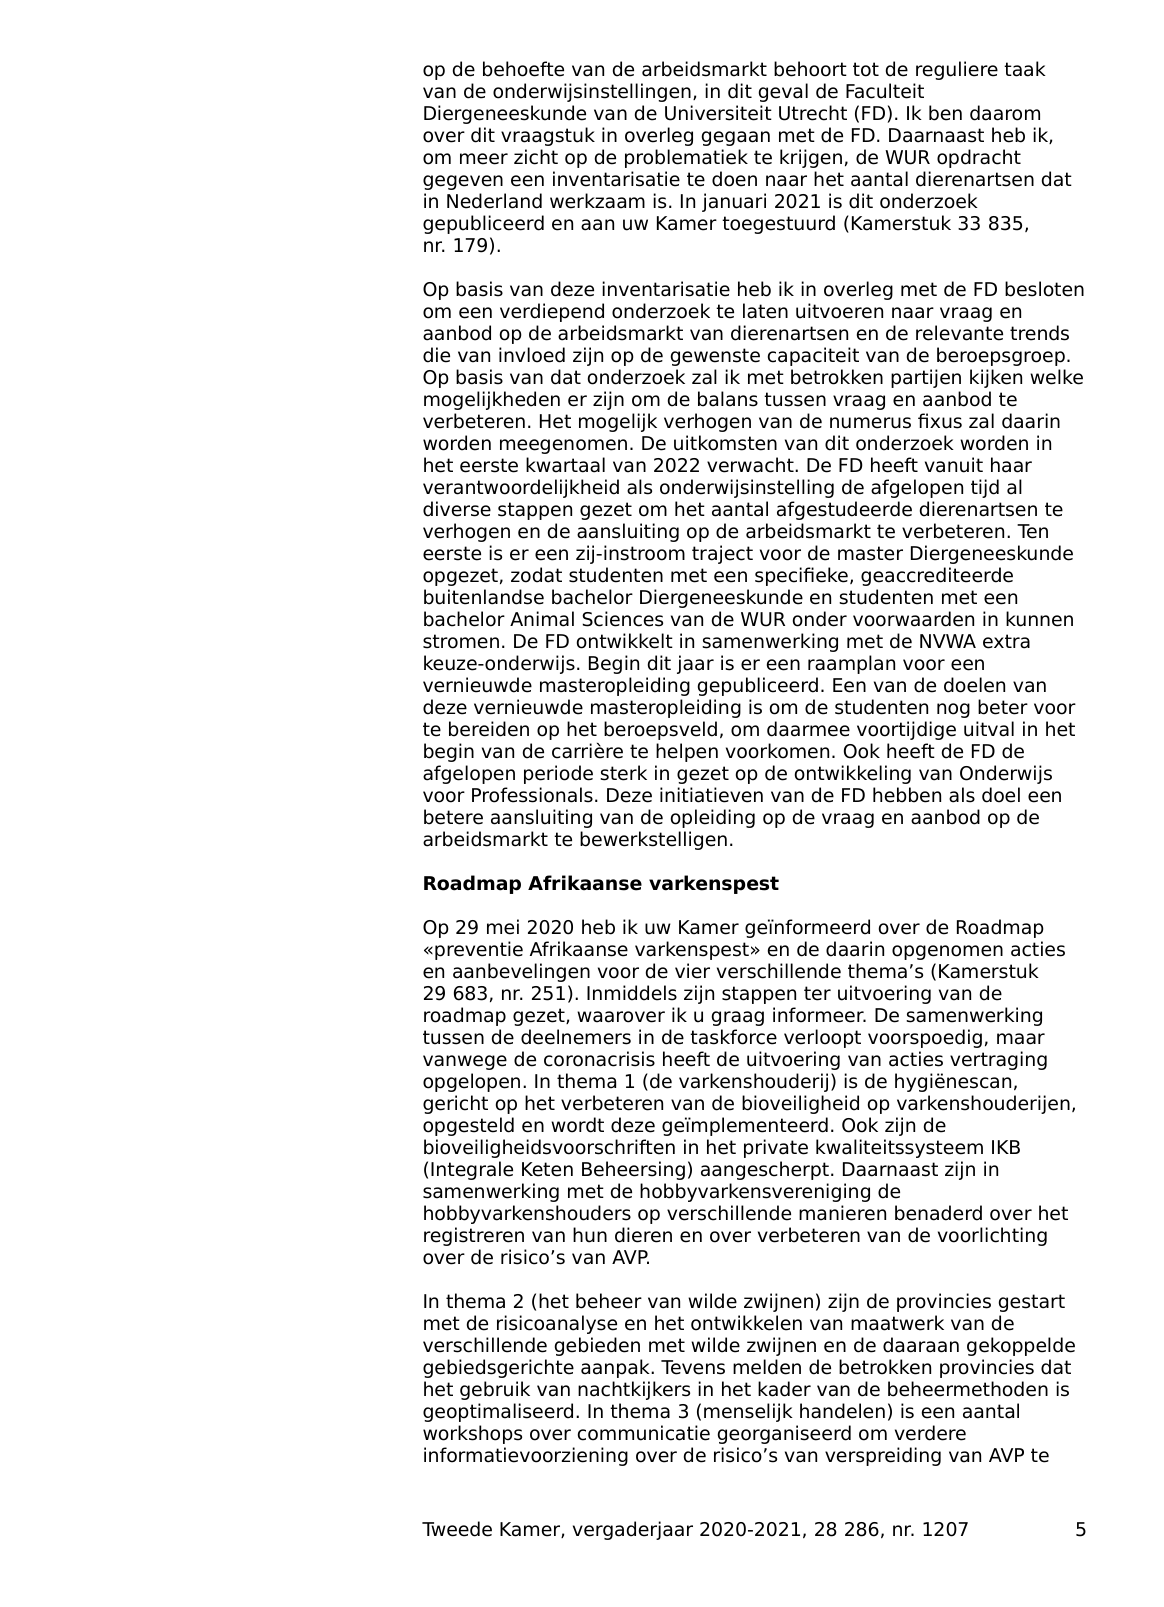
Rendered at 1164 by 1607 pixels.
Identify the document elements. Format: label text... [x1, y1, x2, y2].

text In thema 2 (het beheer van wilde zwijnen) zijn de provincies gestart met de risicoanalyse en het ontwikkelen van maatwerk van de verschillende gebieden met wilde zwijnen en de daaraan gekoppelde gebiedsgerichte aanpak. Tevens melden de betrokken provincies dat het gebruik van nachtkijkers in het kader van de beheermethoden is geoptimaliseerd. In thema 3 (menselijk handelen) is een aantal workshops over communicatie georganiseerd om verdere informatievoorziening over de risico’s van verspreiding van AVP te [422, 1291, 1087, 1467]
text Op basis van deze inventarisatie heb ik in overleg met de FD besloten om een verdiepend onderzoek te laten uitvoeren naar vraag en aanbod op de arbeidsmarkt van dierenartsen en de relevante trends die van invloed zijn op de gewenste capaciteit van de beroepsgroep. Op basis van dat onderzoek zal ik met betrokken partijen kijken welke mogelijkheden er zijn om de balans tussen vraag en aanbod te verbeteren. Het mogelijk verhogen van de numerus fixus zal daarin worden meegenomen. De uitkomsten van dit onderzoek worden in het eerste kwartaal van 2022 verwacht. De FD heeft vanuit haar verantwoordelijkheid als onderwijsinstelling de afgelopen tijd al diverse stappen gezet om het aantal afgestudeerde dierenartsen te verhogen en de aansluiting op de arbeidsmarkt te verbeteren. Ten eerste is er een zij-instroom traject voor de master Diergeneeskunde opgezet, zodat studenten met een specifieke, geaccrediteerde buitenlandse bachelor Diergeneeskunde en studenten met een bachelor Animal Sciences van de WUR onder voorwaarden in kunnen stromen. De FD ontwikkelt in samenwerking met de NVWA extra keuze-onderwijs. Begin dit jaar is er een raamplan voor een vernieuwde masteropleiding gepubliceerd. Een van de doelen van deze vernieuwde masteropleiding is om de studenten nog beter voor te bereiden op het beroepsveld, om daarmee voortijdige uitval in het begin van de carrière te helpen voorkomen. Ook heeft de FD de afgelopen periode sterk in gezet op de ontwikkeling van Onderwijs voor Professionals. Deze initiatieven van de FD hebben als doel een betere aansluiting van de opleiding op de vraag en aanbod op de arbeidsmarkt te bewerkstelligen. [422, 279, 1087, 851]
text Op 29 mei 2020 heb ik uw Kamer geïnformeerd over de Roadmap «preventie Afrikaanse varkenspest» en de daarin opgenomen acties en aanbevelingen voor de vier verschillende thema’s (Kamerstuk 29 683, nr. 251). Inmiddels zijn stappen ter uitvoering van de roadmap gezet, waarover ik u graag informeer. De samenwerking tussen de deelnemers in de taskforce verloopt voorspoedig, maar vanwege de coronacrisis heeft de uitvoering van acties vertraging opgelopen. In thema 1 (de varkenshouderij) is de hygiënescan, gericht op het verbeteren van de bioveiligheid op varkenshouderijen, opgesteld en wordt deze geïmplementeerd. Ook zijn de bioveiligheidsvoorschriften in het private kwaliteitssysteem IKB (Integrale Keten Beheersing) aangescherpt. Daarnaast zijn in samenwerking met de hobbyvarkensvereniging de hobbyvarkenshouders op verschillende manieren benaderd over het registreren van hun dieren en over verbeteren van de voorlichting over de risico’s van AVP. [422, 917, 1087, 1268]
text op de behoefte van de arbeidsmarkt behoort tot de reguliere taak van de onderwijsinstellingen, in dit geval de Faculteit Diergeneeskunde van de Universiteit Utrecht (FD). Ik ben daarom over dit vraagstuk in overleg gegaan met de FD. Daarnaast heb ik, om meer zicht op de problematiek te krijgen, de WUR opdracht gegeven een inventarisatie te doen naar het aantal dierenartsen dat in Nederland werkzaam is. In januari 2021 is dit onderzoek gepubliceerd en aan uw Kamer toegestuurd (Kamerstuk 33 835, nr. 179). [422, 59, 1087, 257]
subtitle Roadmap Afrikaanse varkenspest [422, 873, 1087, 895]
